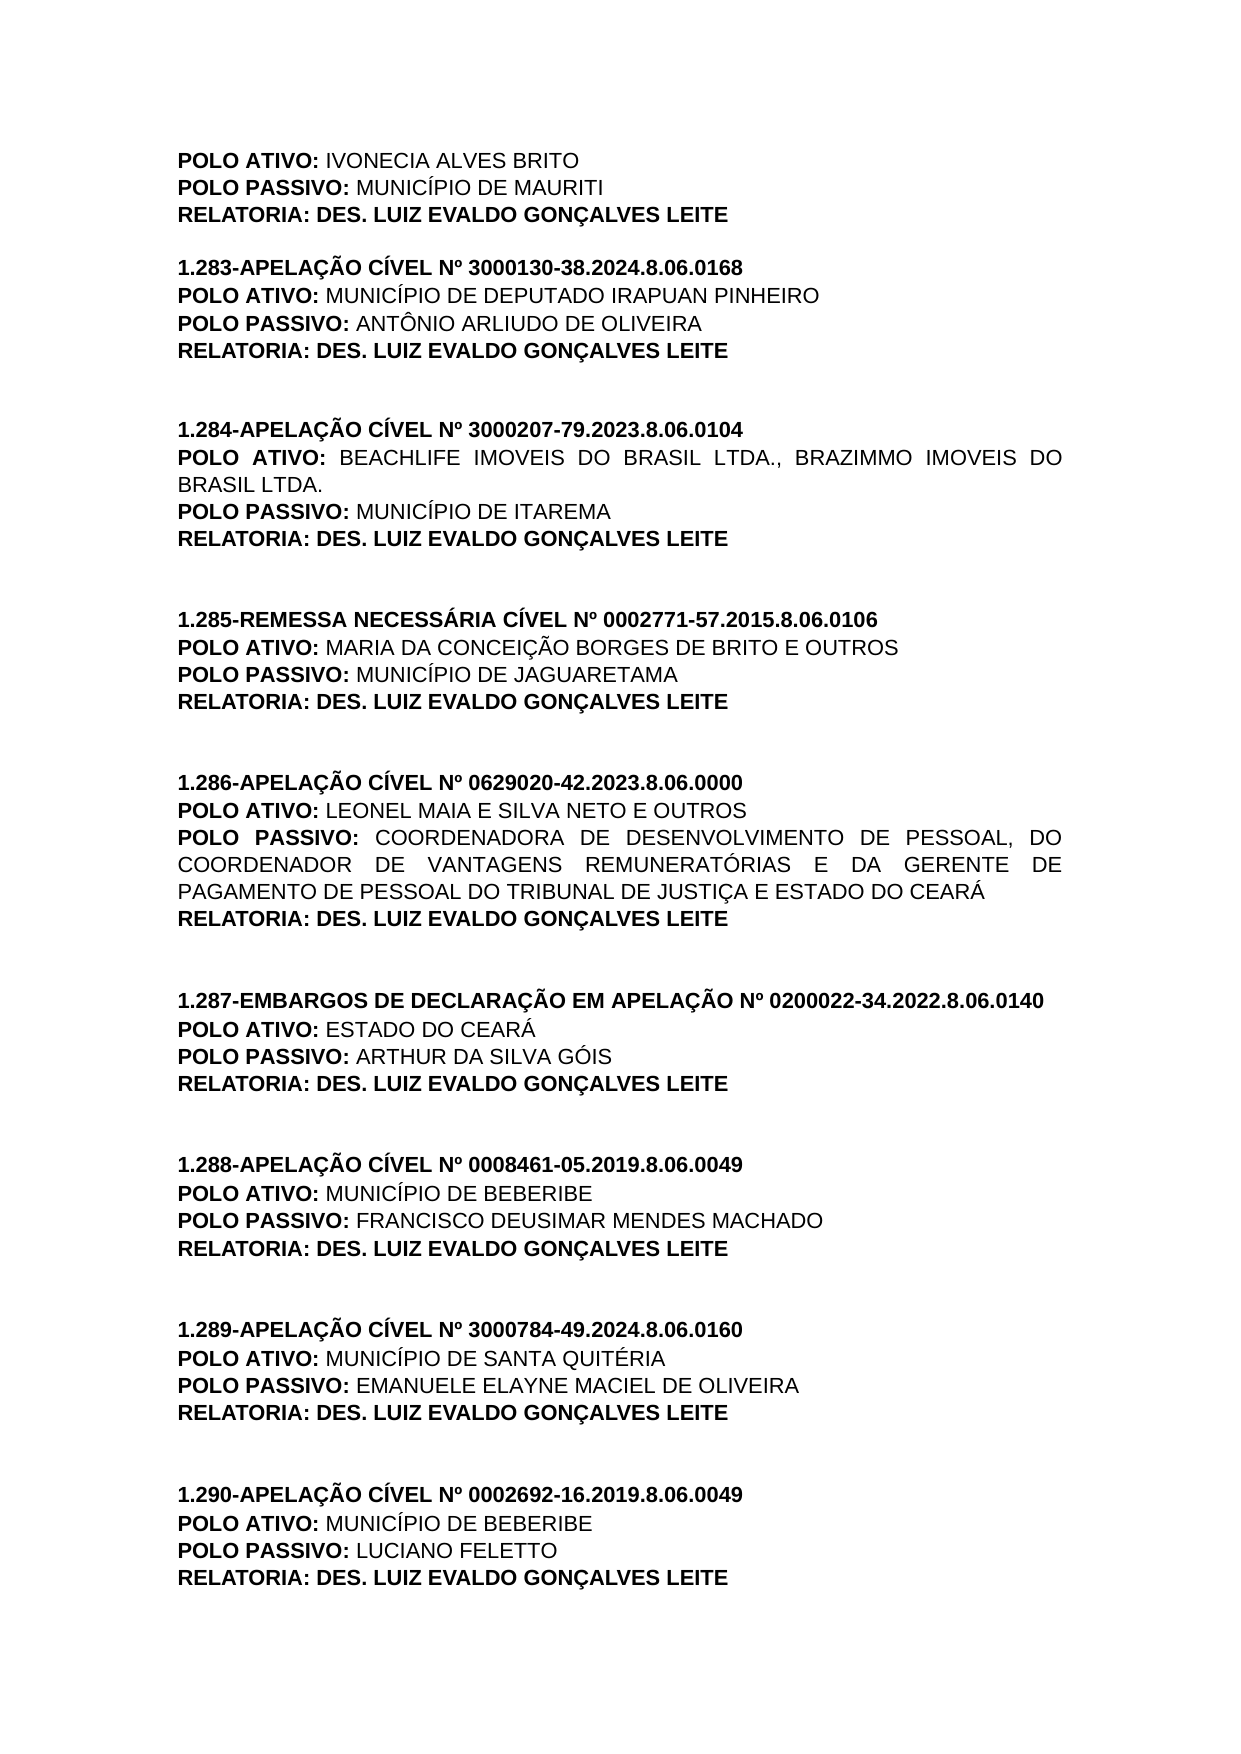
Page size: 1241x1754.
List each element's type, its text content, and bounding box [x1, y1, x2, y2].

text POLO PASSIVO: MUNICÍPIO DE MAURITI [177, 175, 1063, 200]
text RELATORIA: DES. LUIZ EVALDO GONÇALVES LEITE [177, 338, 1063, 363]
text RELATORIA: DES. LUIZ EVALDO GONÇALVES LEITE [177, 1071, 1063, 1096]
text RELATORIA: DES. LUIZ EVALDO GONÇALVES LEITE [177, 689, 1063, 714]
text 1.286-APELAÇÃO CÍVEL Nº 0629020-42.2023.8.06.0000 [177, 770, 1063, 796]
text 1.283-APELAÇÃO CÍVEL Nº 3000130-38.2024.8.06.0168 [177, 254, 1063, 279]
text POLO ATIVO: BEACHLIFE IMOVEIS DO BRASIL LTDA., BRAZIMMO IMOVEIS DO BRASIL LTDA. [177, 444, 1063, 497]
text POLO ATIVO: MUNICÍPIO DE DEPUTADO IRAPUAN PINHEIRO [177, 283, 1063, 308]
text POLO PASSIVO: MUNICÍPIO DE JAGUARETAMA [177, 662, 1063, 687]
text POLO PASSIVO: MUNICÍPIO DE ITAREMA [177, 499, 1063, 524]
text POLO PASSIVO: EMANUELE ELAYNE MACIEL DE OLIVEIRA [177, 1373, 1063, 1398]
text POLO ATIVO: IVONECIA ALVES BRITO [177, 148, 1063, 173]
text RELATORIA: DES. LUIZ EVALDO GONÇALVES LEITE [177, 1400, 1063, 1426]
text RELATORIA: DES. LUIZ EVALDO GONÇALVES LEITE [177, 202, 1063, 227]
text 1.289-APELAÇÃO CÍVEL Nº 3000784-49.2024.8.06.0160 [177, 1317, 1063, 1342]
text RELATORIA: DES. LUIZ EVALDO GONÇALVES LEITE [177, 1236, 1063, 1261]
text POLO ATIVO: MUNICÍPIO DE BEBERIBE [177, 1181, 1063, 1206]
text POLO PASSIVO: ANTÔNIO ARLIUDO DE OLIVEIRA [177, 311, 1063, 336]
text RELATORIA: DES. LUIZ EVALDO GONÇALVES LEITE [177, 906, 1063, 931]
text POLO PASSIVO: ARTHUR DA SILVA GÓIS [177, 1044, 1063, 1069]
text POLO ATIVO: MARIA DA CONCEIÇÃO BORGES DE BRITO E OUTROS [177, 634, 1063, 660]
text 1.290-APELAÇÃO CÍVEL Nº 0002692-16.2019.8.06.0049 [177, 1482, 1063, 1507]
text POLO ATIVO: MUNICÍPIO DE SANTA QUITÉRIA [177, 1346, 1063, 1371]
text RELATORIA: DES. LUIZ EVALDO GONÇALVES LEITE [177, 526, 1063, 551]
text 1.288-APELAÇÃO CÍVEL Nº 0008461-05.2019.8.06.0049 [177, 1152, 1063, 1177]
text POLO ATIVO: ESTADO DO CEARÁ [177, 1017, 1063, 1042]
text POLO PASSIVO: COORDENADORA DE DESENVOLVIMENTO DE PESSOAL, DO COORDENADOR DE VANTAGENS REMUNERATÓRIAS E DA GERENTE DE PAGAMENTO DE PESSOAL DO TRIBUNAL DE JUSTIÇA E ESTADO DO CEARÁ [177, 825, 1063, 904]
text POLO PASSIVO: FRANCISCO DEUSIMAR MENDES MACHADO [177, 1208, 1063, 1234]
text RELATORIA: DES. LUIZ EVALDO GONÇALVES LEITE [177, 1565, 1063, 1590]
text 1.284-APELAÇÃO CÍVEL Nº 3000207-79.2023.8.06.0104 [177, 417, 1063, 442]
text 1.287-EMBARGOS DE DECLARAÇÃO EM APELAÇÃO Nº 0200022-34.2022.8.06.0140 [177, 988, 1063, 1013]
text POLO PASSIVO: LUCIANO FELETTO [177, 1538, 1063, 1563]
text 1.285-REMESSA NECESSÁRIA CÍVEL Nº 0002771-57.2015.8.06.0106 [177, 607, 1063, 633]
text POLO ATIVO: MUNICÍPIO DE BEBERIBE [177, 1511, 1063, 1536]
text POLO ATIVO: LEONEL MAIA E SILVA NETO E OUTROS [177, 797, 1063, 823]
